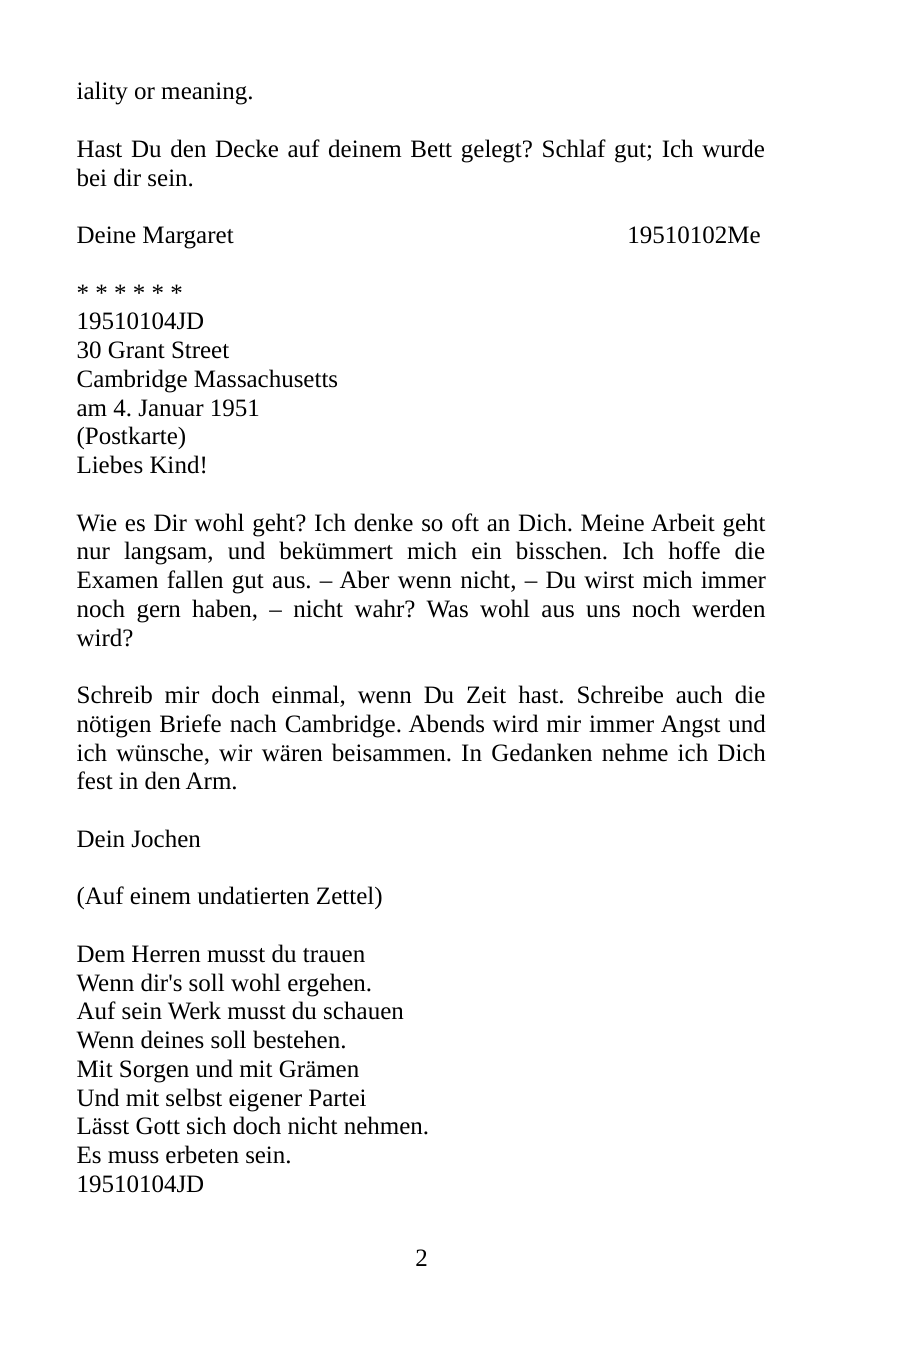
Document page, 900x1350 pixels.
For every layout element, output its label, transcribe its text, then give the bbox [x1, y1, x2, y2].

text Wie es Dir wohl geht? Ich denke so oft an Dich. Meine Arbeit geht nur langsam, und bekümmert mich ein bisschen. Ich hoffe die Examen fallen gut aus. – Aber wenn nicht, – Du wirst mich immer noch gern haben, – nicht wahr? Was wohl aus uns noch werden wird? [76, 508, 766, 651]
text Lässt Gott sich doch nicht nehmen. [76, 1111, 766, 1140]
text Cambridge Massachusetts [76, 364, 766, 393]
text Wenn deines soll bestehen. [76, 1025, 766, 1054]
text Deine Margaret 19510102Me [76, 220, 766, 249]
text Hast Du den Decke auf deinem Bett gelegt? Schlaf gut; Ich wurde bei dir sein. [76, 134, 766, 191]
text Auf sein Werk musst du schauen [76, 996, 766, 1025]
text * * * * * * [76, 278, 766, 306]
text 19510104JD [76, 1169, 766, 1198]
text am 4. Januar 1951 [76, 393, 766, 421]
text 30 Grant Street [76, 335, 766, 364]
text Es muss erbeten sein. [76, 1140, 766, 1169]
text Wenn dir's soll wohl ergehen. [76, 968, 766, 996]
text Mit Sorgen und mit Grämen [76, 1054, 766, 1083]
text Dem Herren musst du trauen [76, 939, 766, 968]
text 19510104JD [76, 306, 766, 335]
text Dein Jochen [76, 824, 766, 853]
text Und mit selbst eigener Partei [76, 1083, 766, 1111]
text Liebes Kind! [76, 450, 766, 479]
text Schreib mir doch einmal, wenn Du Zeit hast. Schreibe auch die nötigen Briefe nach Cambridge. Abends wird mir immer Angst und ich wünsche, wir wären beisammen. In Gedanken nehme ich Dich fest in den Arm. [76, 680, 766, 795]
text (Auf einem undatierten Zettel) [76, 881, 766, 910]
text (Postkarte) [76, 421, 766, 450]
text iality or meaning. [76, 76, 766, 105]
